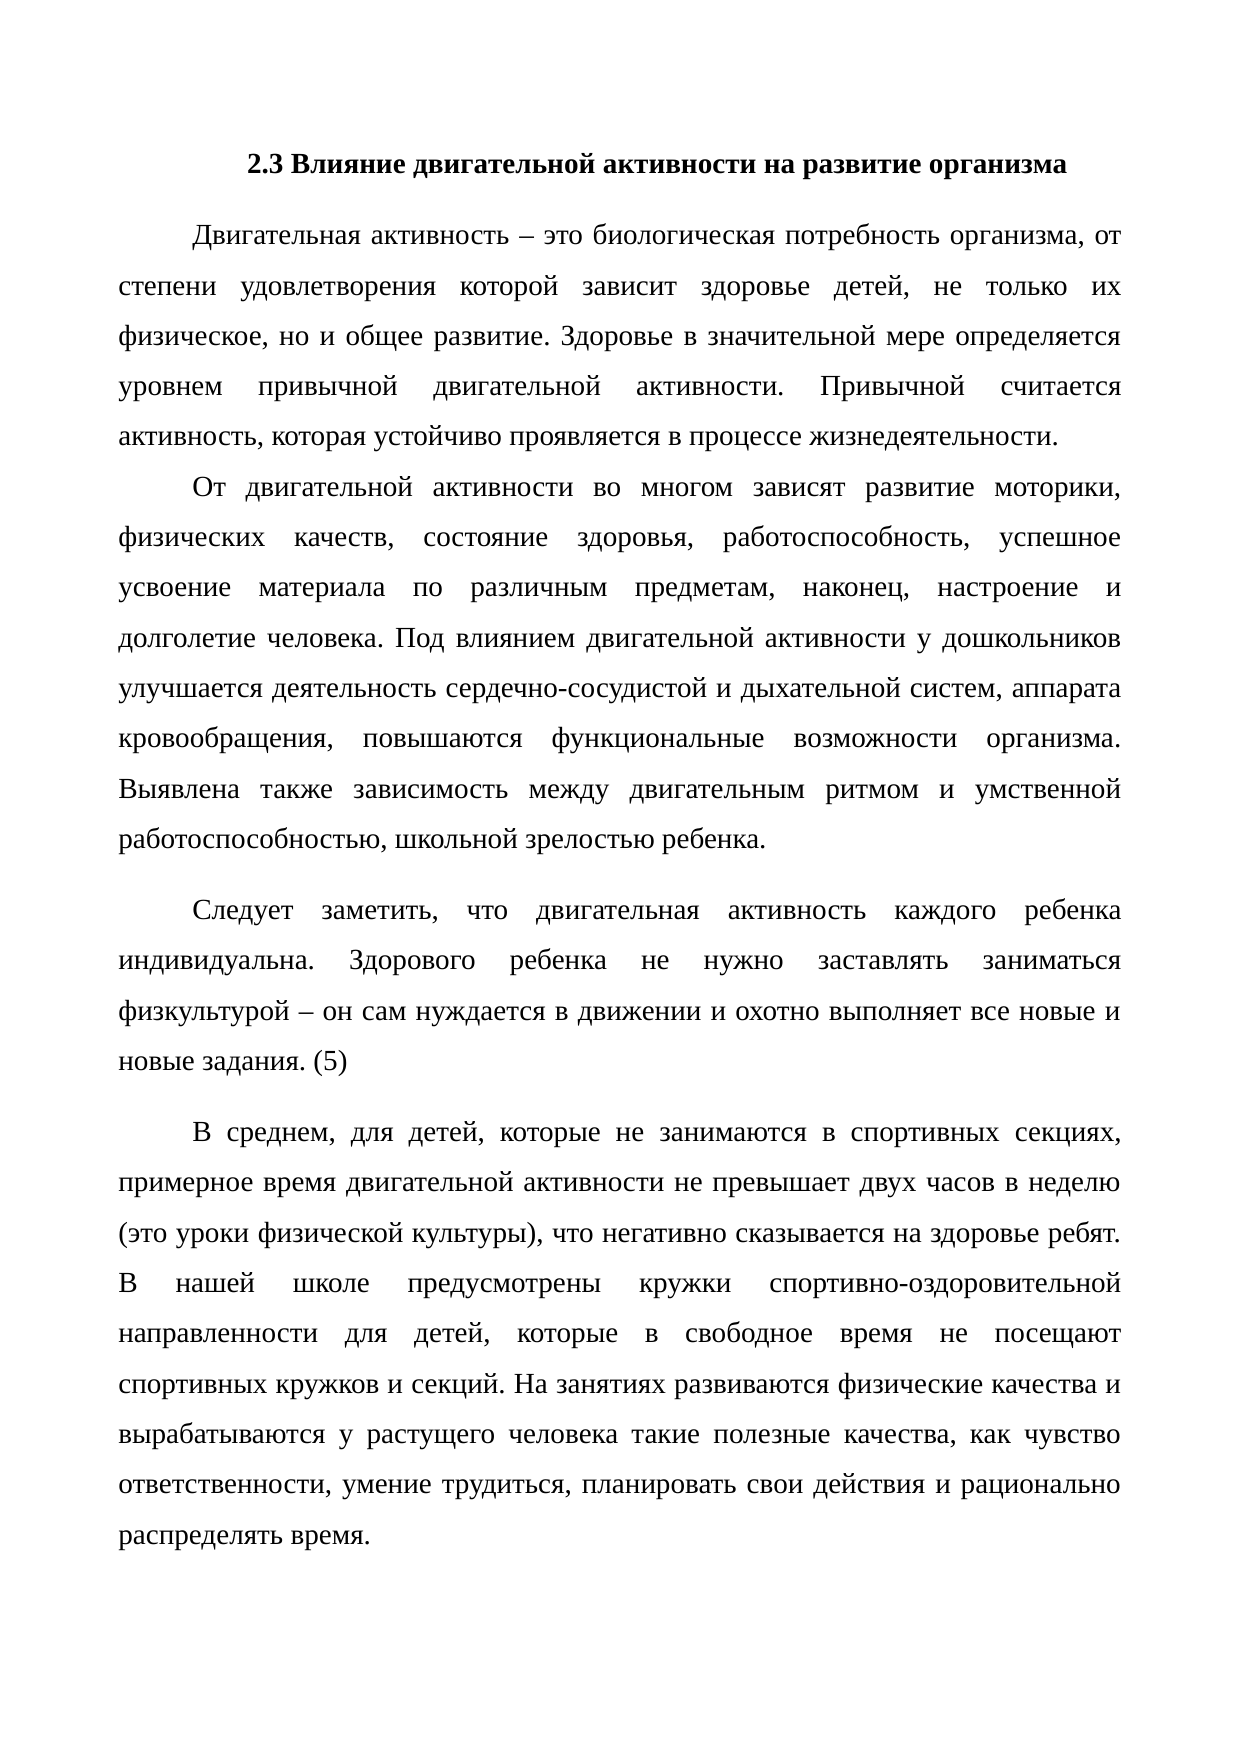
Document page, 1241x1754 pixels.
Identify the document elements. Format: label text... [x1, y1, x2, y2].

text Следует заметить, что двигательная активность каждого ребенка индивидуальна. Здорового ребенка не нужно заставлять заниматься физкультурой – он сам нуждается в движении и охотно выполняет все новые и новые задания. (5) [118, 892, 1122, 1077]
text В среднем, для детей, которые не занимаются в спортивных секциях, примерное время двигательной активности не превышает двух часов в неделю (это уроки физической культуры), что негативно сказывается на здоровье ребят. В нашей школе предусмотрены кружки спортивно-оздоровительной направленности для детей, которые в свободное время не посещают спортивных кружков и секций. На занятиях развиваются физические качества и вырабатываются у растущего человека такие полезные качества, как чувство ответственности, умение трудиться, планировать свои действия и рационально распределять время. [118, 1114, 1122, 1550]
text 2.3 Влияние двигательной активности на развитие организма [118, 146, 1122, 180]
text От двигательной активности во многом зависят развитие моторики, физических качеств, состояние здоровья, работоспособность, успешное усвоение материала по различным предметам, наконец, настроение и долголетие человека. Под влиянием двигательной активности у дошкольников улучшается деятельность сердечно-сосудистой и дыхательной систем, аппарата кровообращения, повышаются функциональные возможности организма. Выявлена также зависимость между двигательным ритмом и умственной работоспособностью, школьной зрелостью ребенка. [118, 469, 1122, 854]
text Двигательная активность – это биологическая потребность организма, от степени удовлетворения которой зависит здоровье детей, не только их физическое, но и общее развитие. Здоровье в значительной мере определяется уровнем привычной двигательной активности. Привычной считается активность, которая устойчиво проявляется в процессе жизнедеятельности. [118, 217, 1122, 452]
